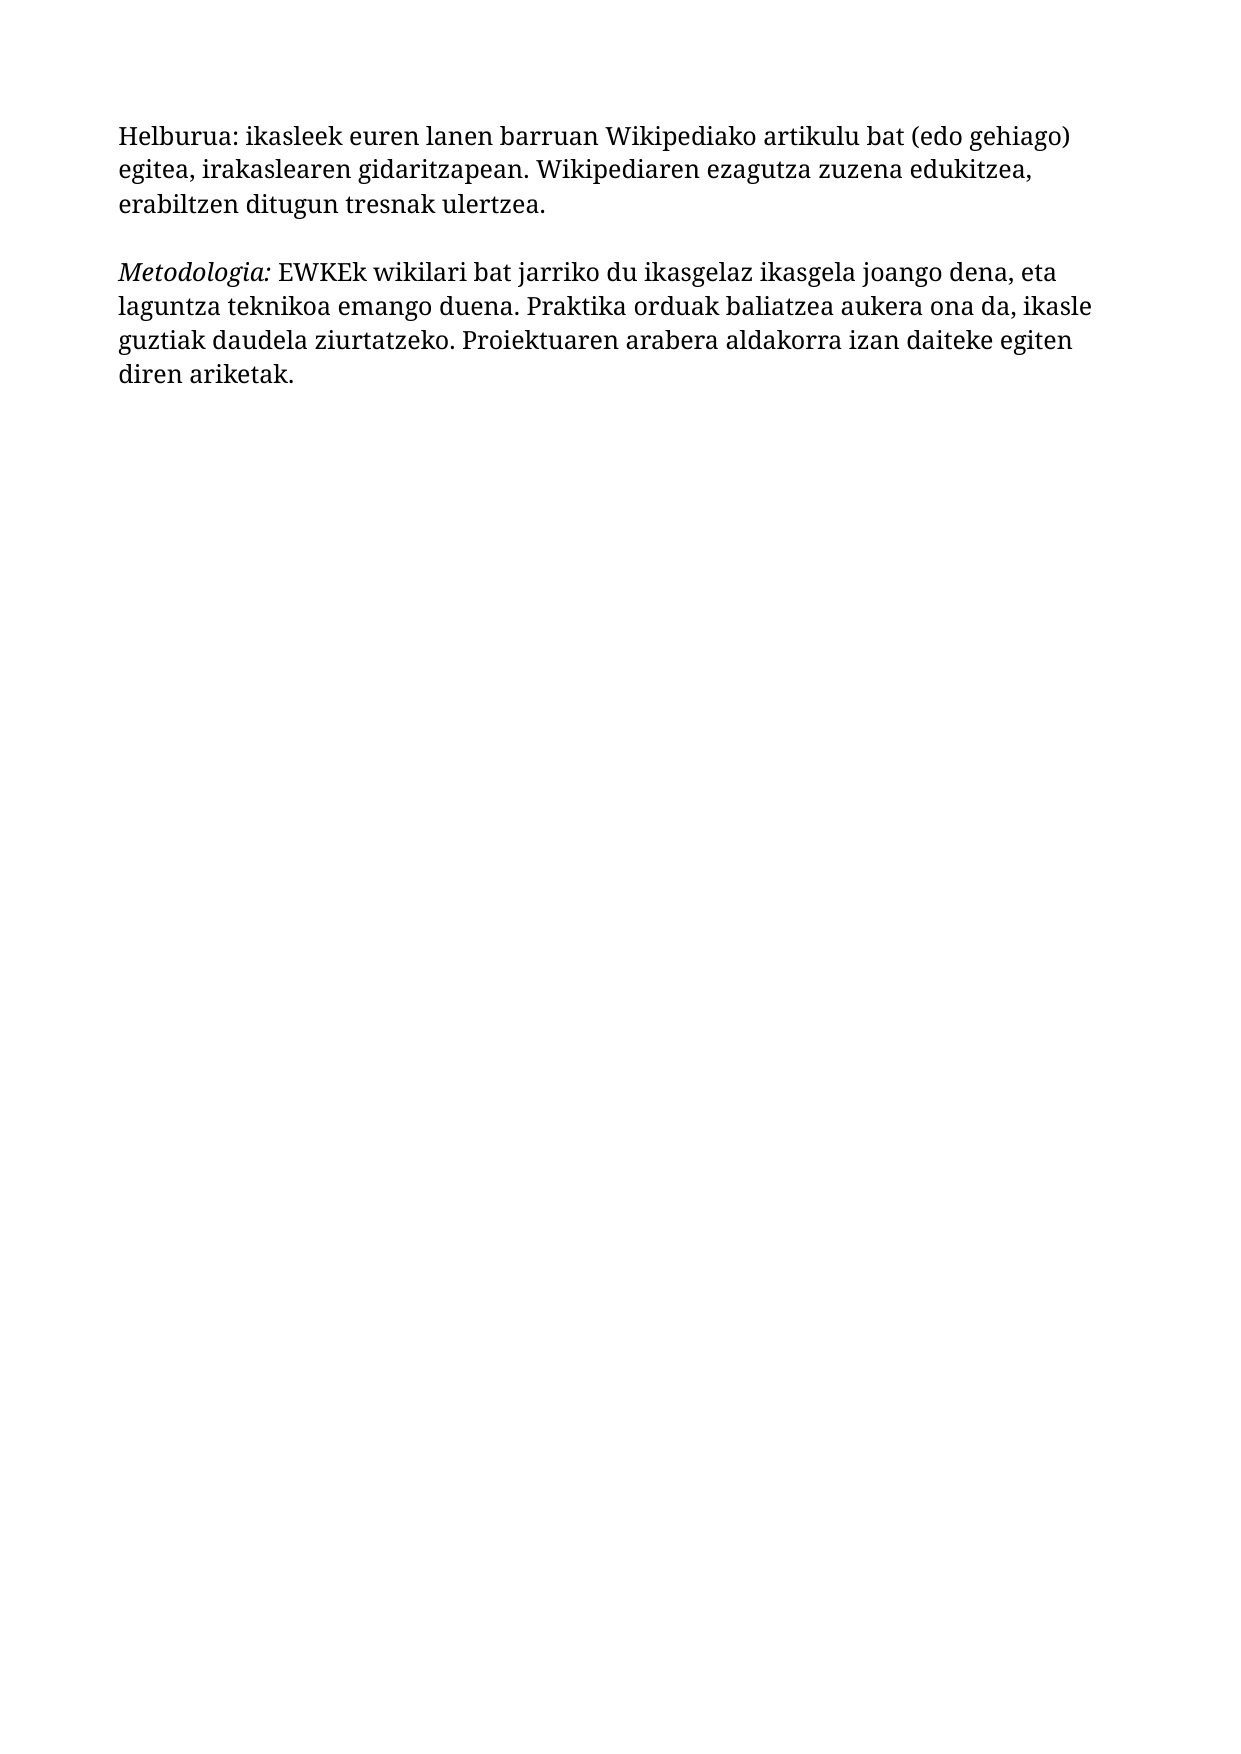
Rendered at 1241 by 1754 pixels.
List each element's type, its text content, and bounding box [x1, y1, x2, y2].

text Metodologia: EWKEk wikilari bat jarriko du ikasgelaz ikasgela joango dena, eta laguntza teknikoa emango duena. Praktika orduak baliatzea aukera ona da, ikasle guztiak daudela ziurtatzeko. Proiektuaren arabera aldakorra izan daiteke egiten diren ariketak. [118, 254, 1122, 391]
text Helburua: ikasleek euren lanen barruan Wikipediako artikulu bat (edo gehiago) egitea, irakaslearen gidaritzapean. Wikipediaren ezagutza zuzena edukitzea, erabiltzen ditugun tresnak ulertzea. [118, 118, 1122, 220]
